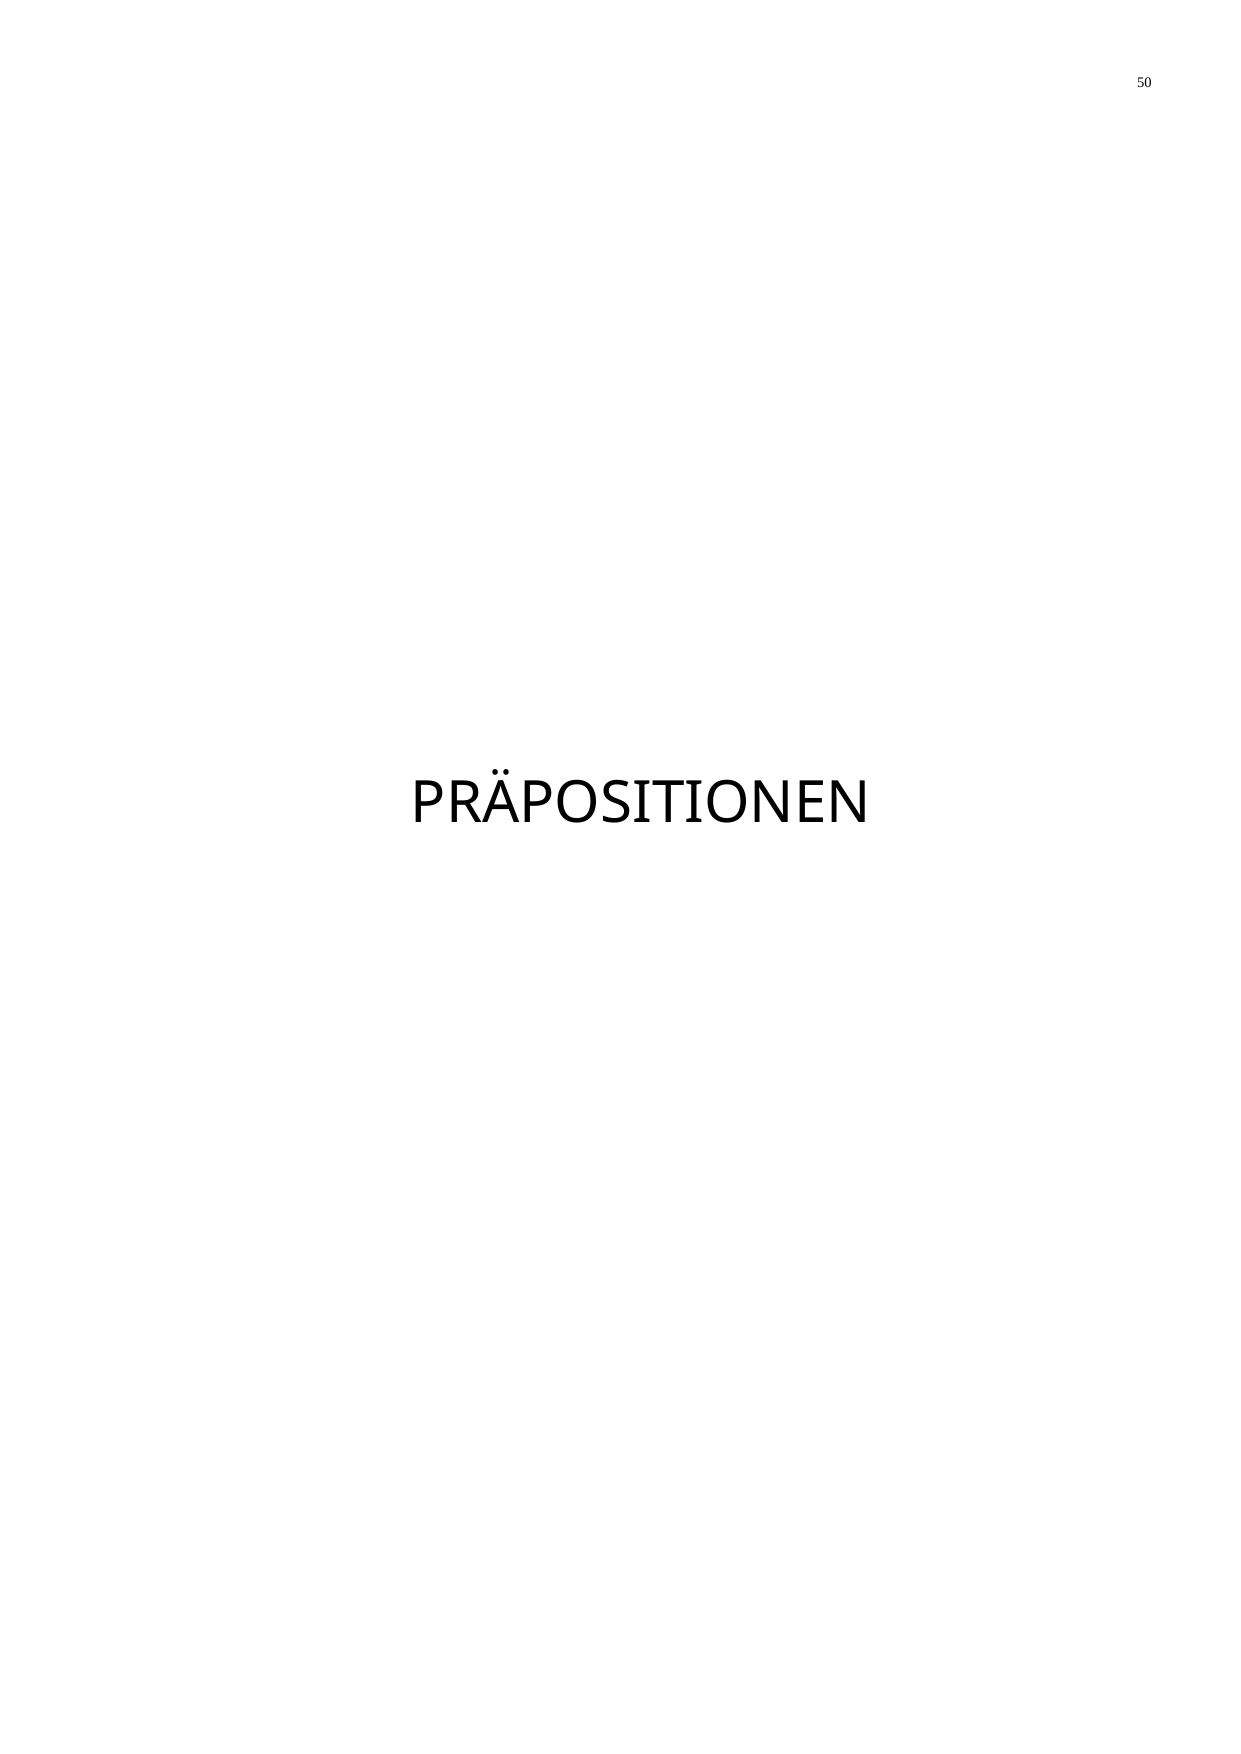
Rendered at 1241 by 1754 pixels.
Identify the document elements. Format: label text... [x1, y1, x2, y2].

subtitle PRÄPOSITIONEN [130, 760, 1152, 839]
